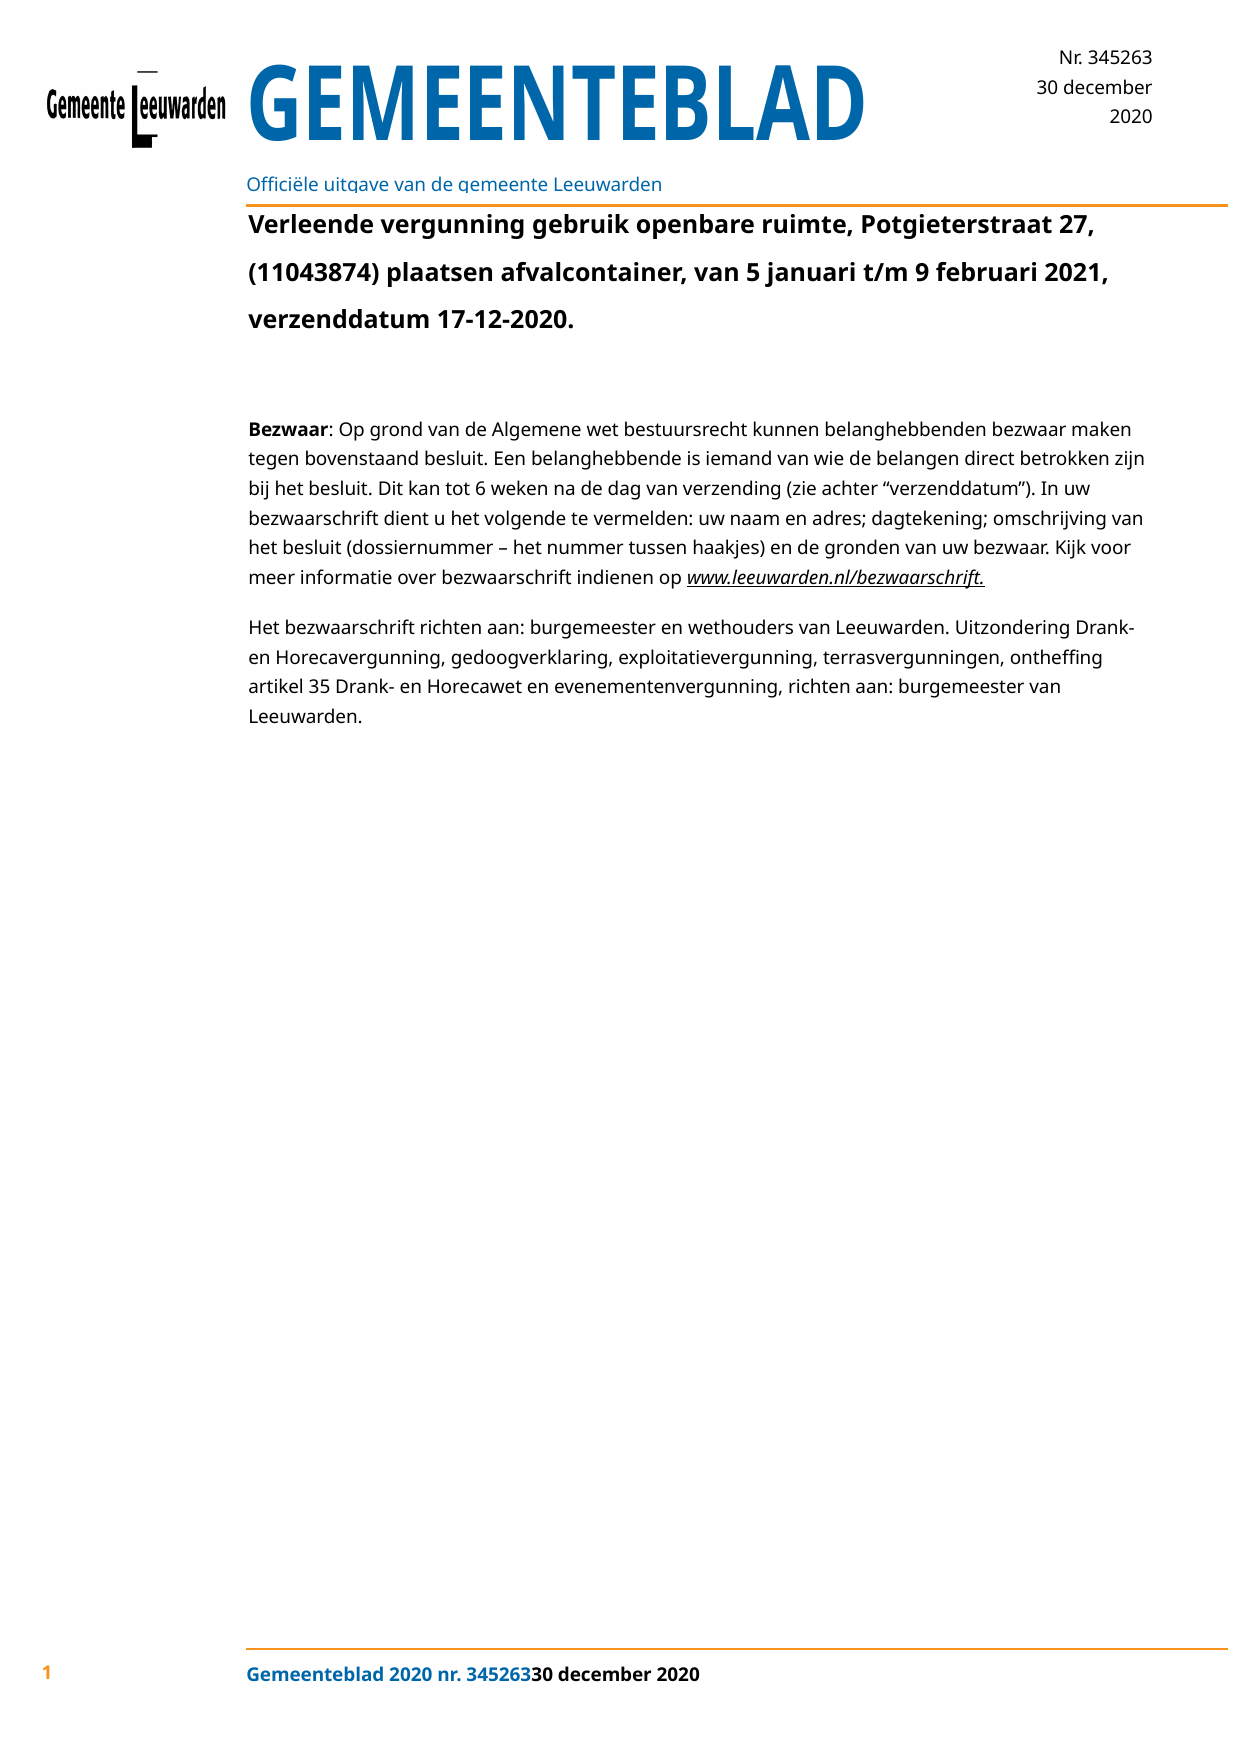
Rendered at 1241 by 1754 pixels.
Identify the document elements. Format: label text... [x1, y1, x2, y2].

text Verleende vergunning gebruik openbare ruimte, Potgieterstraat 27, (11043874) plaatsen afvalcontainer, van 5 januari t/m 9 februari 2021, verzenddatum 17-12-2020. [248, 207, 1152, 336]
picture [41, 47, 231, 172]
text Bezwaar: Op grond van de Algemene wet bestuursrecht kunnen belanghebbenden bezwaar maken tegen bovenstaand besluit. Een belanghebbende is iemand van wie de belangen direct betrokken zijn bij het besluit. Dit kan tot 6 weken na de dag van verzending (zie achter “verzenddatum”). In uw bezwaarschrift dient u het volgende te vermelden: uw naam en adres; dagtekening; omschrijving van het besluit (dossiernummer – het nummer tussen haakjes) en de gronden van uw bezwaar. Kijk voor meer informatie over bezwaarschrift indienen op www.leeuwarden.nl/bezwaarschrift. [248, 416, 1152, 589]
text Het bezwaarschrift richten aan: burgemeester en wethouders van Leeuwarden. Uitzondering Drank- en Horecavergunning, gedoogverklaring, exploitatievergunning, terrasvergunningen, ontheffing artikel 35 Drank- en Horecawet en evenementenvergunning, richten aan: burgemeester van Leeuwarden. [248, 614, 1152, 729]
